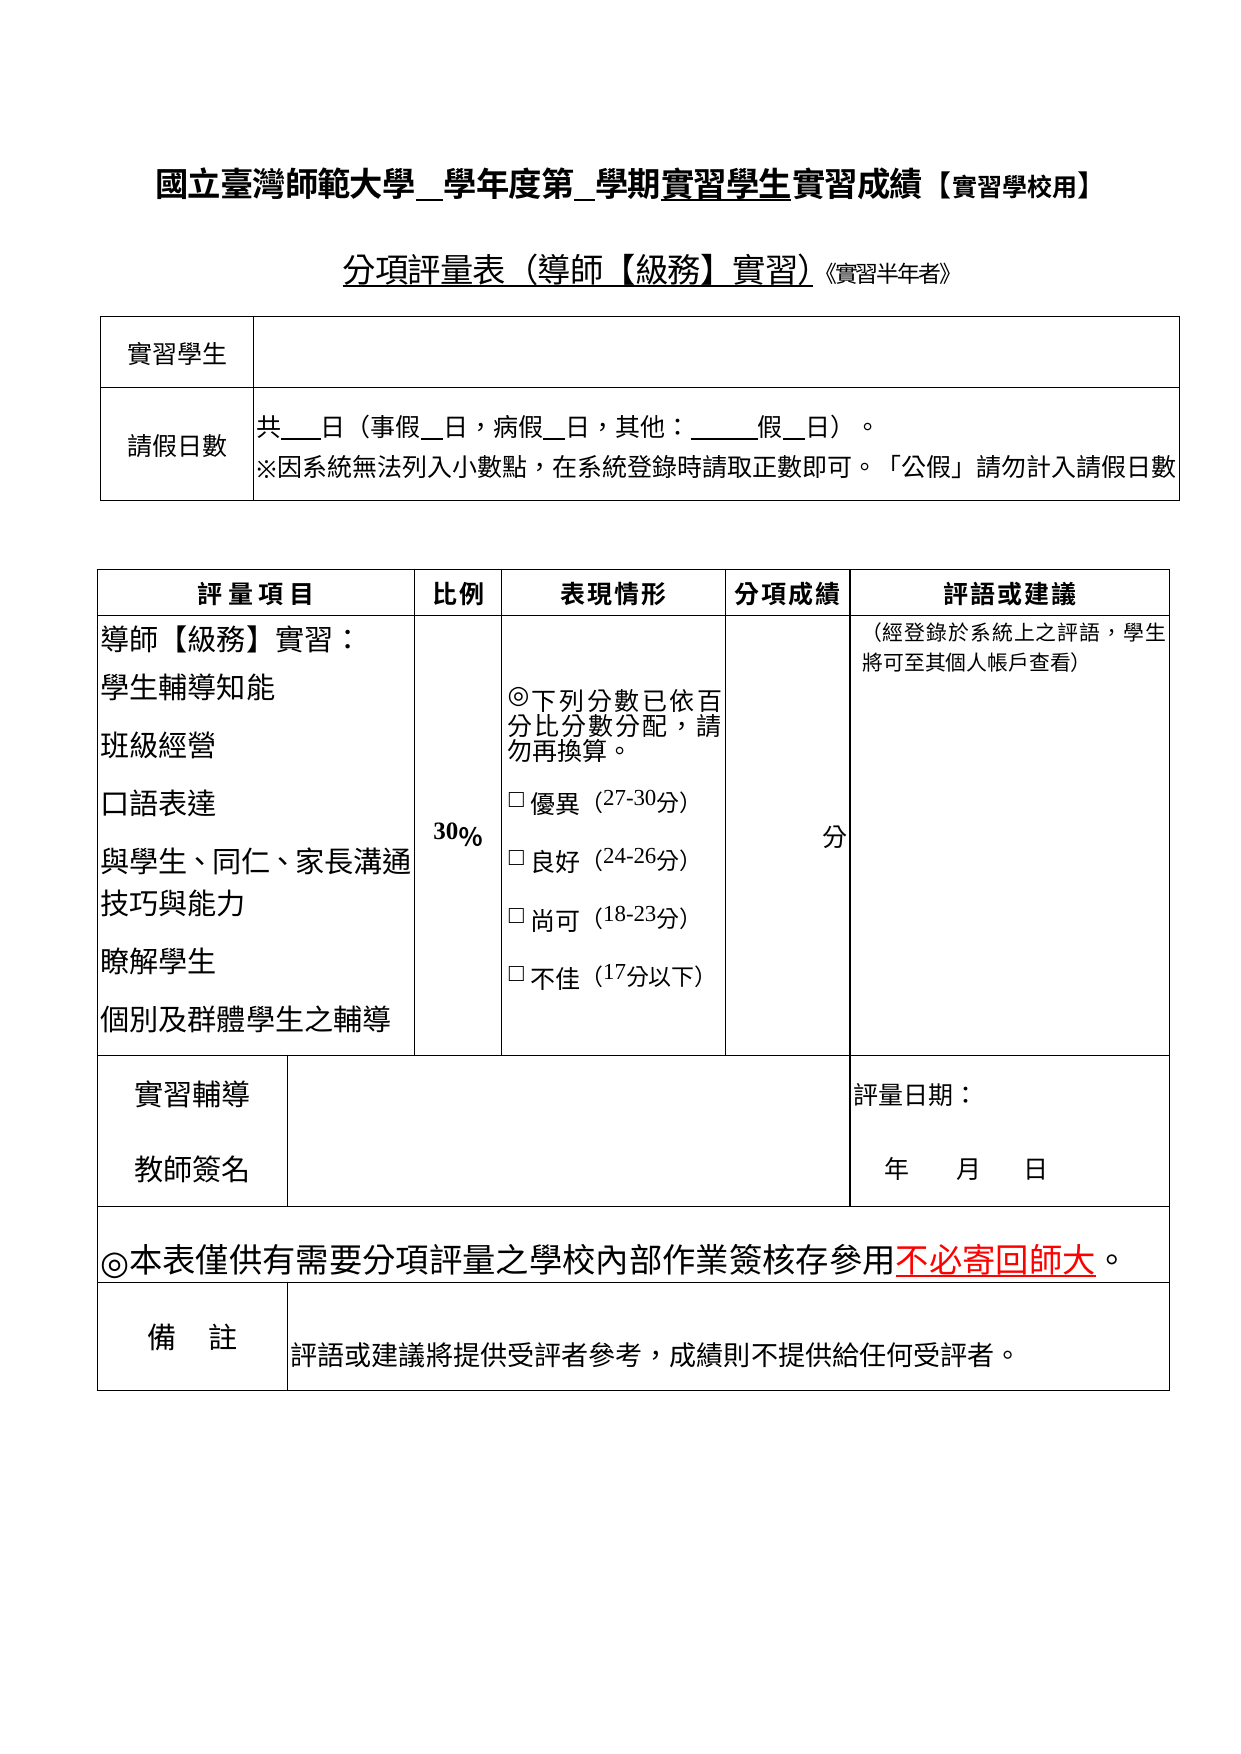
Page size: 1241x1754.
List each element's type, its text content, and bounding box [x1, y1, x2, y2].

text 分項評量表（導師【級務】實習）《實習半年者》 [100, 230, 1162, 305]
table_header 評 量 項 目 [98, 570, 414, 615]
table_cell 30％ [415, 616, 501, 1054]
table_cell [288, 1056, 849, 1206]
table_cell ◎下列分數已依百分比分數分配，請勿再換算。 □ 優異（27-30分） □ 良好（24-26分） □ 尚可（18-23分） □ 不佳（17分以下） [502, 616, 725, 1054]
table_cell 分 [726, 616, 849, 1054]
table_header 實習學生 [101, 317, 253, 387]
table_cell 請假日數 [101, 388, 253, 499]
table_cell 評語或建議將提供受評者參考，成績則不提供給任何受評者。 [288, 1283, 1169, 1390]
table_cell （經登錄於系統上之評語，學生將可至其個人帳戶查看） [851, 616, 1169, 1054]
text 國立臺灣師範大學 學年度第 學期實習學生實習成績【實習學校用】 [100, 144, 1162, 219]
table_header 分項成績 [726, 570, 849, 615]
table_cell 共 日（事假 日，病假 日，其他： 假 日）。 ※因系統無法列入小數點，在系統登錄時請取正數即可。「公假」請勿計入請假日數 [254, 388, 1179, 499]
table_header 表現情形 [502, 570, 725, 615]
table_cell ◎本表僅供有需要分項評量之學校內部作業簽核存參用不必寄回師大。 [98, 1207, 1169, 1282]
table_header 比例 [415, 570, 501, 615]
table_cell 實習輔導 教師簽名 [98, 1056, 287, 1206]
table_cell 評量日期： 年 月 日 [851, 1056, 1169, 1206]
table_header [254, 317, 1179, 387]
table_header 評語或建議 [851, 570, 1169, 615]
table_cell 備 註 [98, 1283, 287, 1390]
table_cell 導師【級務】實習： 學生輔導知能 班級經營 口語表達 與學生、同仁、家長溝通技巧與能力 瞭解學生 個別及群體學生之輔導 [98, 616, 414, 1054]
